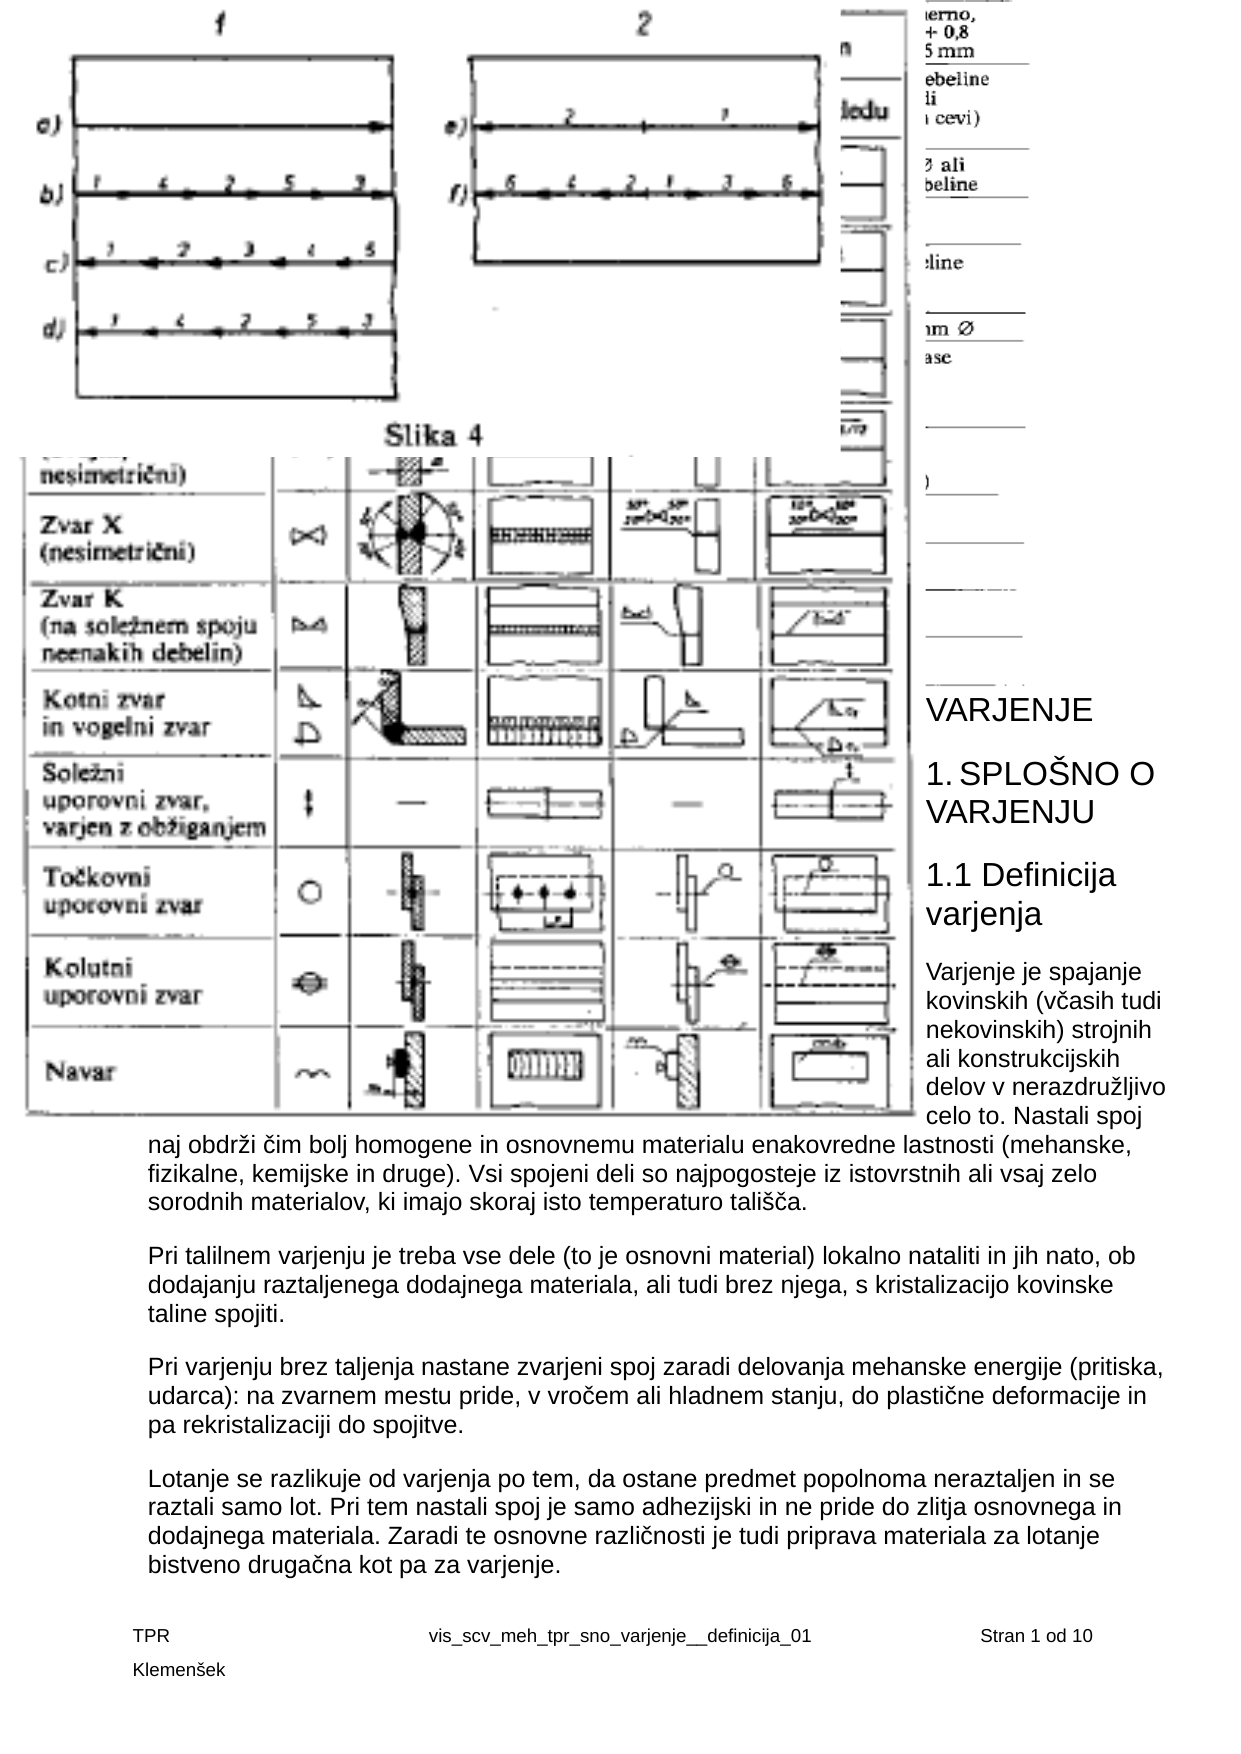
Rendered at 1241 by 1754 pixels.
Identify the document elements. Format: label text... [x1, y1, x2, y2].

list SPLOŠNO O VARJENJU [926, 753, 1181, 830]
text Pri varjenju brez taljenja nastane zvarjeni spoj zaradi delovanja mehanske energije (pritiska, udarca): na zvarnem mestu pride, v vročem ali hladnem stanju, do plastične deformacije in pa rekristalizaciji do spojitve. [148, 1352, 1181, 1438]
list 1.1 Definicija varjenja [926, 855, 1181, 932]
text Varjenje je spajanje kovinskih (včasih tudi nekovinskih) strojnih ali konstrukcijskih delov v nerazdružljivo celo to. Nastali spoj naj obdrži čim bolj homogene in osnovnemu materialu enakovredne lastnosti (mehanske, fizikalne, kemijske in druge). Vsi spojeni deli so najpogosteje iz istovrstnih ali vsaj zelo sorodnih materialov, ki imajo skoraj isto temperaturo tališča. [148, 957, 1181, 1216]
list VARJENJE [926, 148, 1181, 728]
text Lotanje se razlikuje od varjenja po tem, da ostane predmet popolnoma neraztaljen in se raztali samo lot. Pri tem nastali spoj je samo adhezijski in ne pride do zlitja osnovnega in dodajnega materiala. Zaradi te osnovne različnosti je tudi priprava materiala za lotanje bistveno drugačna kot pa za varjenje. [148, 1463, 1181, 1578]
text Pri talilnem varjenju je treba vse dele (to je osnovni material) lokalno nataliti in jih nato, ob dodajanju raztaljenega dodajnega materiala, ali tudi brez njega, s kristalizacijo kovinske taline spojiti. [148, 1241, 1181, 1327]
